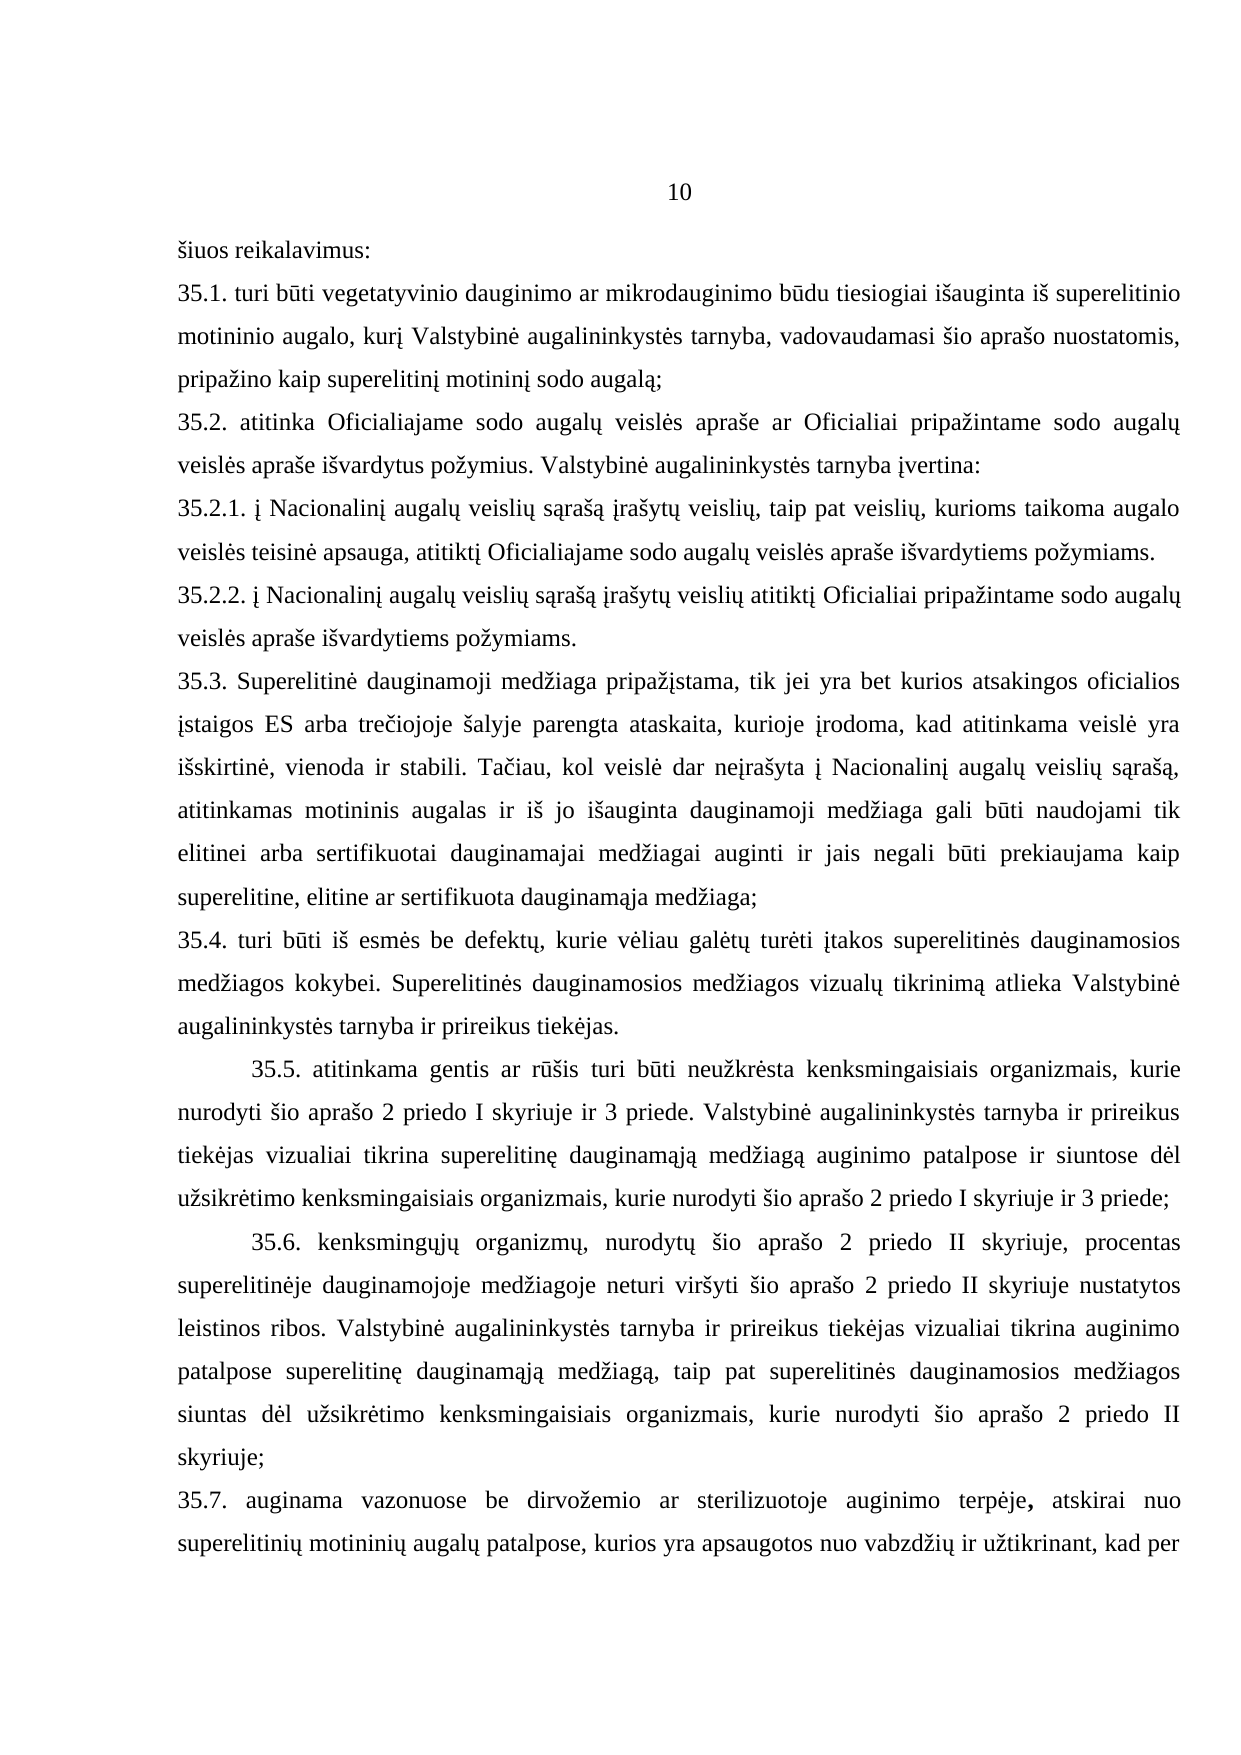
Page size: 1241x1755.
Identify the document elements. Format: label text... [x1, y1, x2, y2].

text 35.4. turi būti iš esmės be defektų, kurie vėliau galėtų turėti įtakos superelitinės dauginamosios medžiagos kokybei. Superelitinės dauginamosios medžiagos vizualų tikrinimą atlieka Valstybinė augalininkystės tarnyba ir prireikus tiekėjas. [177, 925, 1181, 1040]
text 35.2.1. į Nacionalinį augalų veislių sąrašą įrašytų veislių, taip pat veislių, kurioms taikoma augalo veislės teisinė apsauga, atitiktį Oficialiajame sodo augalų veislės apraše išvardytiems požymiams. [177, 493, 1181, 565]
text 35.7. auginama vazonuose be dirvožemio ar sterilizuotoje auginimo terpėje, atskirai nuo superelitinių motininių augalų patalpose, kurios yra apsaugotos nuo vabzdžių ir užtikrinant, kad per [177, 1485, 1181, 1557]
text 35.3. Superelitinė dauginamoji medžiaga pripažįstama, tik jei yra bet kurios atsakingos oficialios įstaigos ES arba trečiojoje šalyje parengta ataskaita, kurioje įrodoma, kad atitinkama veislė yra išskirtinė, vienoda ir stabili. Tačiau, kol veislė dar neįrašyta į Nacionalinį augalų veislių sąrašą, atitinkamas motininis augalas ir iš jo išauginta dauginamoji medžiaga gali būti naudojami tik elitinei arba sertifikuotai dauginamajai medžiagai auginti ir jais negali būti prekiaujama kaip superelitine, elitine ar sertifikuota dauginamąja medžiaga; [177, 666, 1181, 910]
text 35.5. atitinkama gentis ar rūšis turi būti neužkrėsta kenksmingaisiais organizmais, kurie nurodyti šio aprašo 2 priedo I skyriuje ir 3 priede. Valstybinė augalininkystės tarnyba ir prireikus tiekėjas vizualiai tikrina superelitinę dauginamąją medžiagą auginimo patalpose ir siuntose dėl užsikrėtimo kenksmingaisiais organizmais, kurie nurodyti šio aprašo 2 priedo I skyriuje ir 3 priede; [177, 1054, 1181, 1212]
text 35.1. turi būti vegetatyvinio dauginimo ar mikrodauginimo būdu tiesiogiai išauginta iš superelitinio motininio augalo, kurį Valstybinė augalininkystės tarnyba, vadovaudamasi šio aprašo nuostatomis, pripažino kaip superelitinį motininį sodo augalą; [177, 278, 1181, 393]
text šiuos reikalavimus: [177, 235, 1181, 263]
text 35.2. atitinka Oficialiajame sodo augalų veislės apraše ar Oficialiai pripažintame sodo augalų veislės apraše išvardytus požymius. Valstybinė augalininkystės tarnyba įvertina: [177, 407, 1181, 479]
text 35.2.2. į Nacionalinį augalų veislių sąrašą įrašytų veislių atitiktį Oficialiai pripažintame sodo augalų veislės apraše išvardytiems požymiams. [177, 580, 1181, 652]
text 35.6. kenksmingųjų organizmų, nurodytų šio aprašo 2 priedo II skyriuje, procentas superelitinėje dauginamojoje medžiagoje neturi viršyti šio aprašo 2 priedo II skyriuje nustatytos leistinos ribos. Valstybinė augalininkystės tarnyba ir prireikus tiekėjas vizualiai tikrina auginimo patalpose superelitinę dauginamąją medžiagą, taip pat superelitinės dauginamosios medžiagos siuntas dėl užsikrėtimo kenksmingaisiais organizmais, kurie nurodyti šio aprašo 2 priedo II skyriuje; [177, 1227, 1181, 1471]
